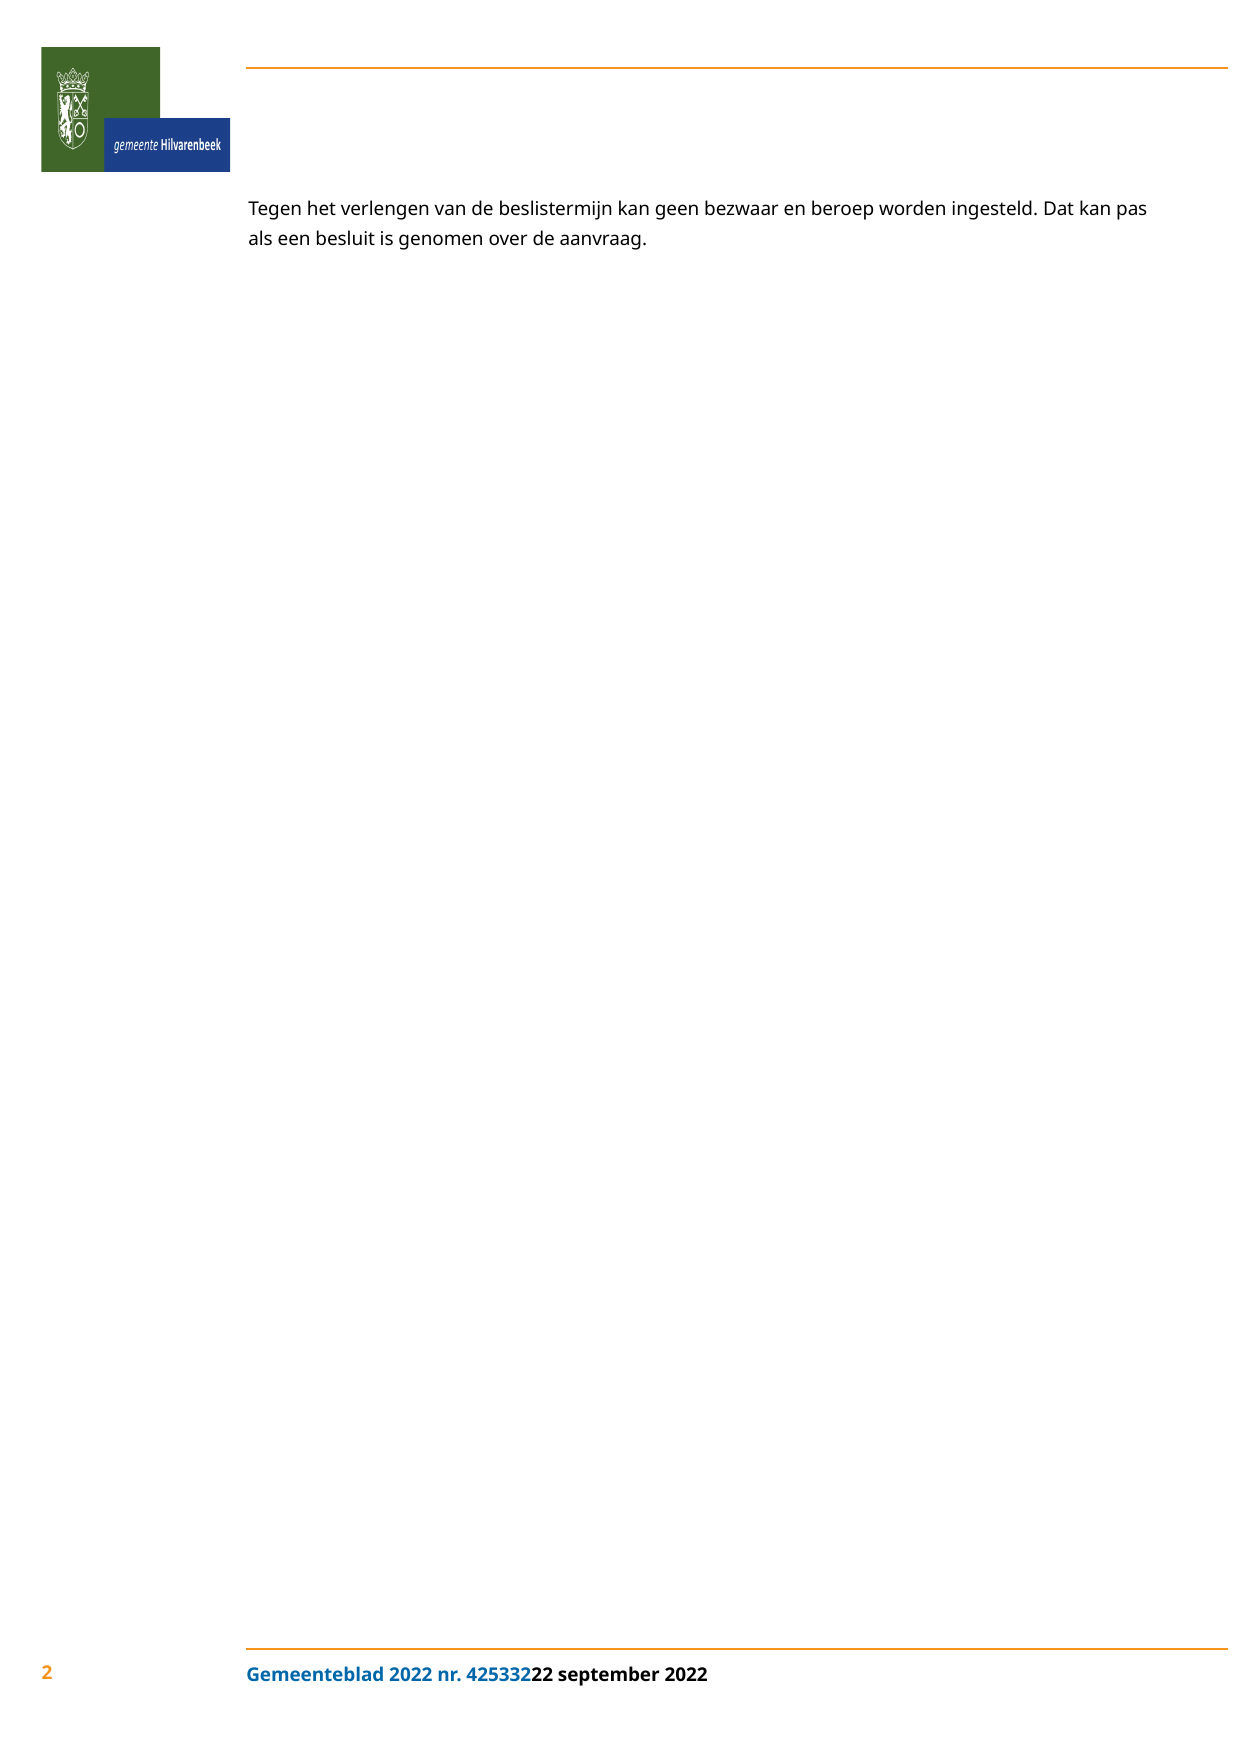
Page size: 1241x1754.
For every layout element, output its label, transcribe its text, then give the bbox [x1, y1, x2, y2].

picture [41, 47, 231, 172]
text Tegen het verlengen van de beslistermijn kan geen bezwaar en beroep worden ingesteld. Dat kan pas als een besluit is genomen over de aanvraag. [248, 196, 1152, 251]
